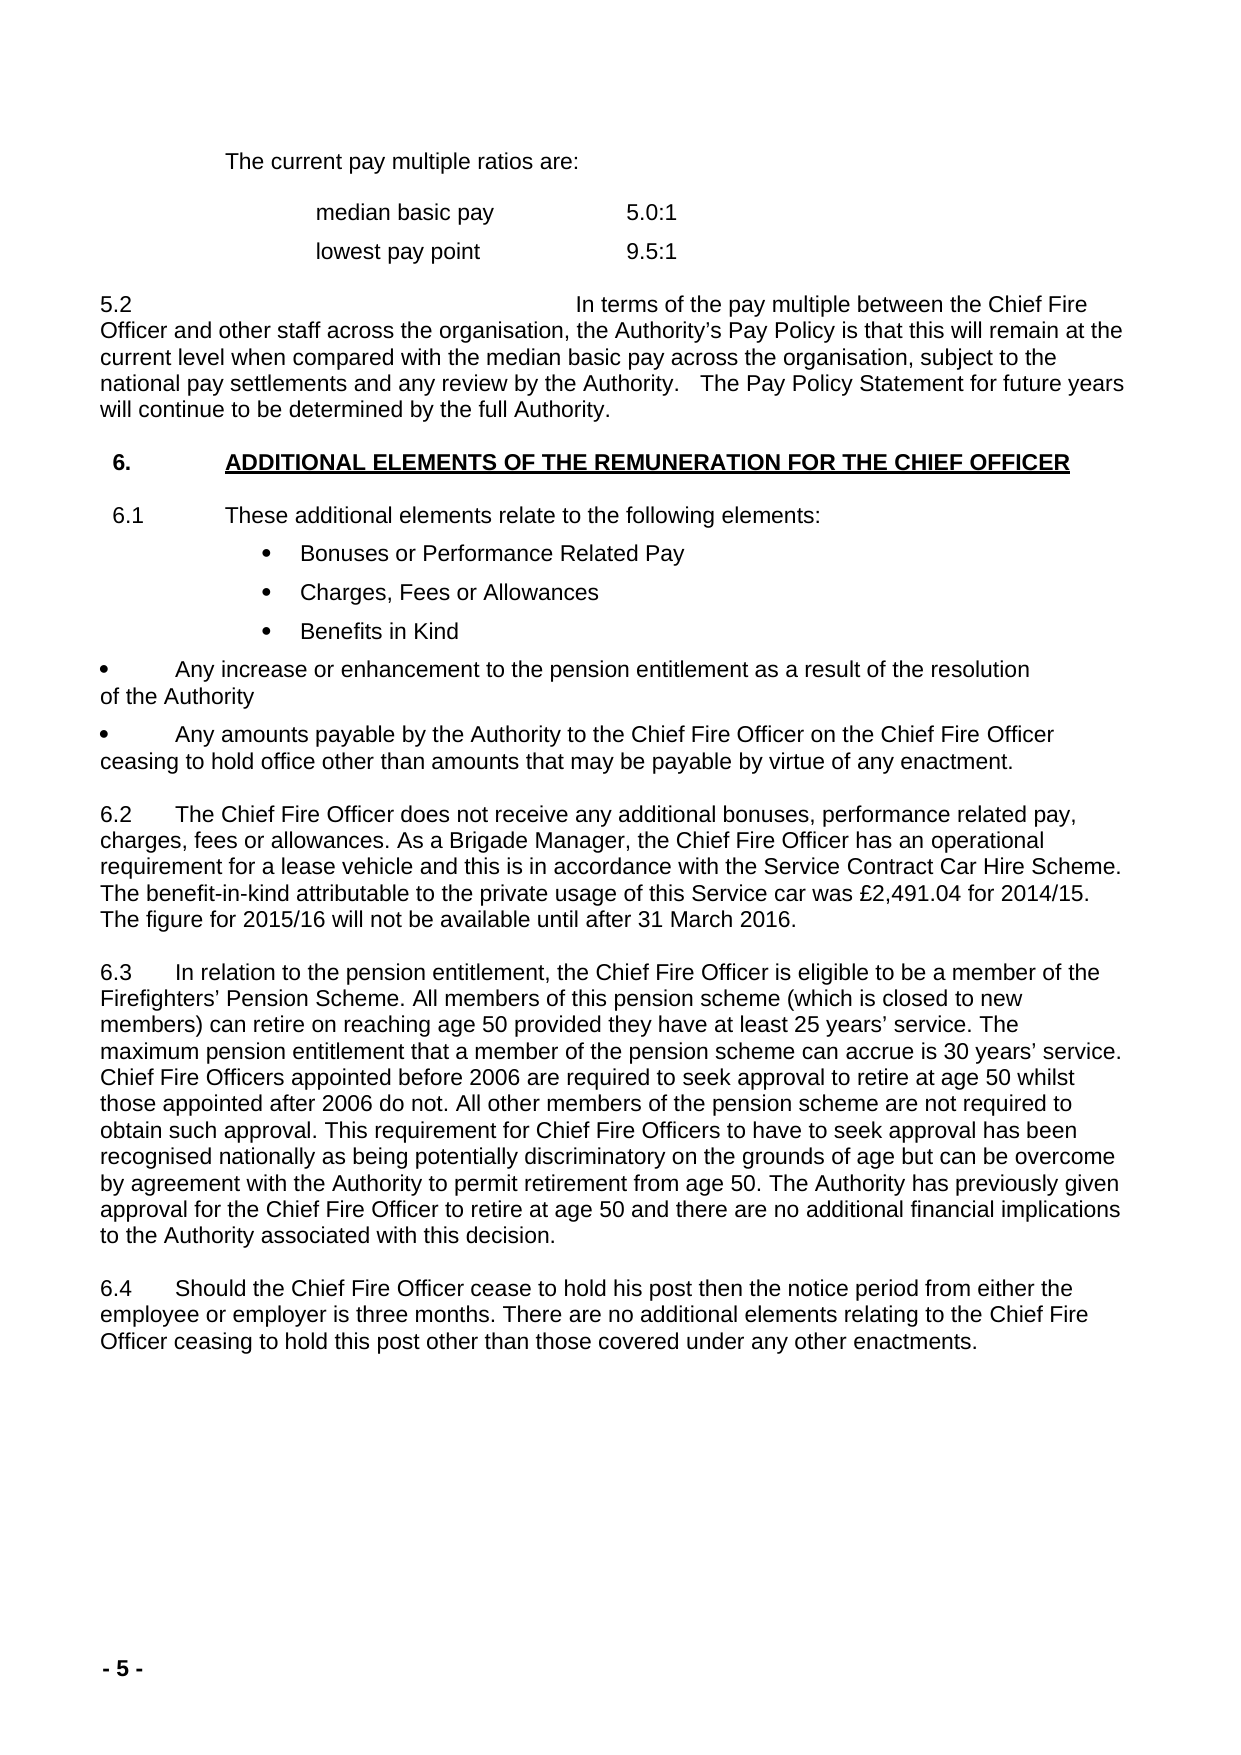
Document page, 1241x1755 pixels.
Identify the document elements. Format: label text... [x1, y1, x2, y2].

list The Chief Fire Officer does not receive any additional bonuses, performance related pay, charges, fees or allowances. As a Brigade Manager, the Chief Fire Officer has an operational requirement for a lease vehicle and this is in accordance with the Service Contract Car Hire Scheme. The benefit-in-kind attributable to the private usage of this Service car was £2,491.04 for 2014/15. The figure for 2015/16 will not be available until after 31 March 2016. [100, 801, 1127, 932]
list In relation to the pension entitlement, the Chief Fire Officer is eligible to be a member of the Firefighters’ Pension Scheme. All members of this pension scheme (which is closed to new members) can retire on reaching age 50 provided they have at least 25 years’ service. The maximum pension entitlement that a member of the pension scheme can accrue is 30 years’ service. Chief Fire Officers appointed before 2006 are required to seek approval to retire at age 50 whilst those appointed after 2006 do not. All other members of the pension scheme are not required to obtain such approval. This requirement for Chief Fire Officers to have to seek approval has been recognised nationally as being potentially discriminatory on the grounds of age but can be overcome by agreement with the Authority to permit retirement from age 50. The Authority has previously given approval for the Chief Fire Officer to retire at age 50 and there are no additional financial implications to the Authority associated with this decision. [100, 959, 1122, 1248]
list These additional elements relate to the following elements: [112, 502, 1141, 528]
list Charges, Fees or Allowances [262, 579, 1141, 606]
text lowest pay point 9.5:1 [316, 238, 1141, 264]
subtitle ADDITIONAL ELEMENTS OF THE REMUNERATION FOR THE CHIEF OFFICER [112, 449, 1141, 475]
list Should the Chief Fire Officer cease to hold his post then the notice period from either the employee or employer is three months. There are no additional elements relating to the Chief Fire Officer ceasing to hold this post other than those covered under any other enactments. [100, 1275, 1124, 1354]
text The current pay multiple ratios are: [225, 148, 1141, 174]
text median basic pay 5.0:1 [316, 199, 1141, 225]
list In terms of the pay multiple between the Chief Fire Officer and other staff across the organisation, the Authority’s Pay Policy is that this will remain at the current level when compared with the median basic pay across the organisation, subject to the national pay settlements and any review by the Authority. The Pay Policy Statement for future years will continue to be determined by the full Authority. [100, 291, 1125, 423]
list Any increase or enhancement to the pension entitlement as a result of the resolution of the Authority [100, 656, 1050, 709]
list Bonuses or Performance Related Pay [262, 540, 1141, 567]
list Benefits in Kind [262, 618, 1141, 644]
list Any amounts payable by the Authority to the Chief Fire Officer on the Chief Fire Officer ceasing to hold office other than amounts that may be payable by virtue of any enactment. [100, 721, 1124, 774]
